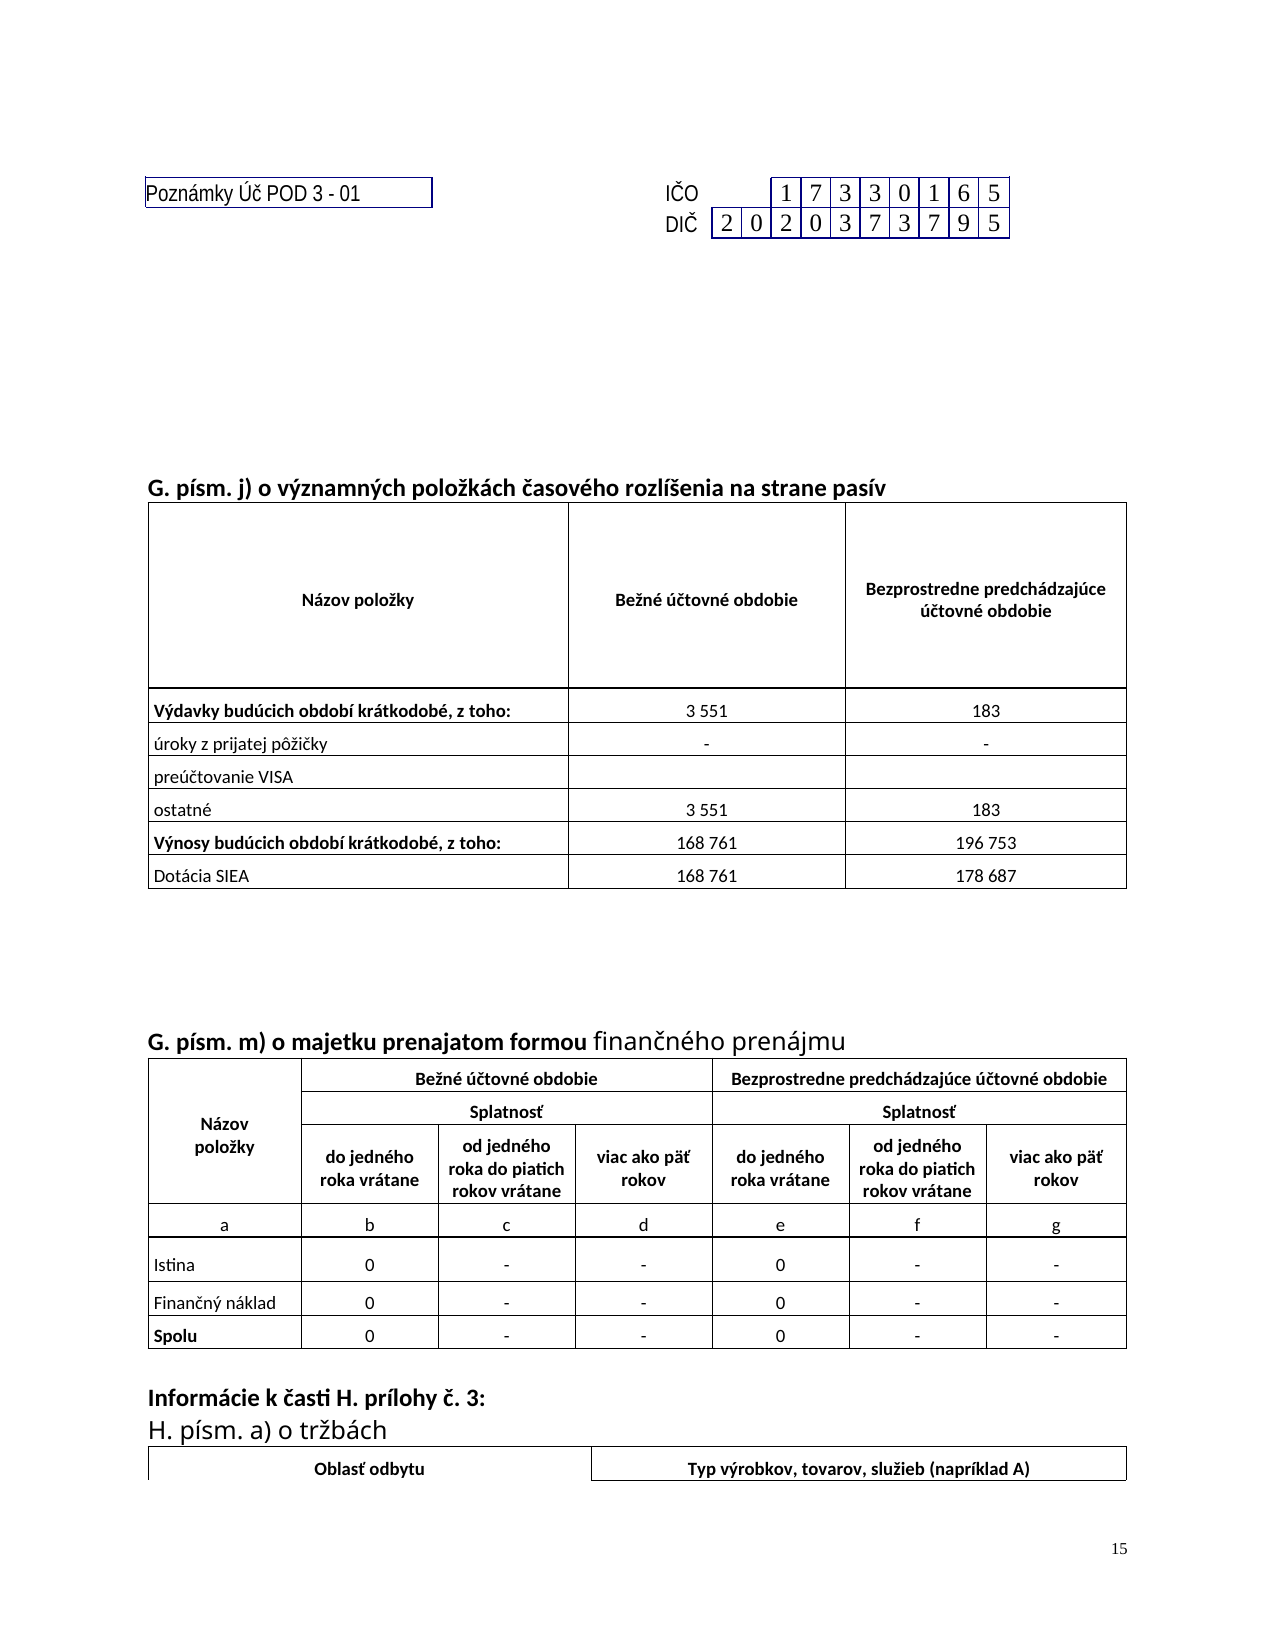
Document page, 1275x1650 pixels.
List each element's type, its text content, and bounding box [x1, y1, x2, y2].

table_cell 0 [302, 1282, 438, 1314]
table_cell [846, 756, 1126, 788]
table_cell Spolu [149, 1316, 301, 1348]
table_header Bezprostredne predchádzajúce účtovné obdobie [846, 503, 1126, 687]
table_header Názov položky [149, 1059, 301, 1203]
table_cell viac ako päť rokov [987, 1125, 1126, 1203]
table_cell ostatné [149, 789, 568, 821]
table_cell Výnosy budúcich období krátkodobé, z toho: [149, 822, 568, 854]
table_cell - [439, 1282, 575, 1314]
table_cell 196 753 [846, 822, 1126, 854]
table_cell preúčtovanie VISA [149, 756, 568, 788]
table_cell 0 [302, 1316, 438, 1348]
table_cell 3 551 [569, 689, 845, 722]
table_cell - [987, 1238, 1126, 1281]
table_cell f [850, 1204, 986, 1236]
table_cell a [149, 1204, 301, 1236]
table_cell Istina [149, 1238, 301, 1281]
table_cell - [846, 723, 1126, 755]
table_header Typ výrobkov, tovarov, služieb (napríklad A) [592, 1447, 1126, 1479]
table_cell - [850, 1238, 986, 1281]
table_cell 0 [302, 1238, 438, 1281]
table_cell - [576, 1238, 712, 1281]
table_cell 0 [713, 1238, 849, 1281]
table_cell Dotácia SIEA [149, 855, 568, 887]
table_cell [569, 756, 845, 788]
table_cell e [713, 1204, 849, 1236]
table_cell - [439, 1238, 575, 1281]
text H. písm. a) o tržbách [148, 1412, 1127, 1446]
table_cell - [850, 1316, 986, 1348]
table_header Oblasť odbytu [149, 1447, 591, 1479]
table_cell viac ako päť rokov [576, 1125, 712, 1203]
table_cell Splatnosť [713, 1092, 1126, 1124]
table_cell g [987, 1204, 1126, 1236]
table_cell od jedného roka do piatich rokov vrátane [850, 1125, 986, 1203]
table_cell Výdavky budúcich období krátkodobé, z toho: [149, 689, 568, 722]
table_header Názov položky [149, 503, 568, 687]
table_cell c [439, 1204, 575, 1236]
table_cell 0 [713, 1282, 849, 1314]
text Informácie k časti H. prílohy č. 3: [148, 1382, 1127, 1412]
table_cell b [302, 1204, 438, 1236]
table_cell 3 551 [569, 789, 845, 821]
table_cell - [987, 1316, 1126, 1348]
table_cell - [439, 1316, 575, 1348]
table_cell - [576, 1282, 712, 1314]
table_cell - [569, 723, 845, 755]
table_cell 168 761 [569, 822, 845, 854]
table_cell - [850, 1282, 986, 1314]
table_header Bežné účtovné obdobie [302, 1059, 712, 1091]
table_cell Splatnosť [302, 1092, 712, 1124]
table_header Bežné účtovné obdobie [569, 503, 845, 687]
table_cell 0 [713, 1316, 849, 1348]
table_cell 168 761 [569, 855, 845, 887]
table_cell 183 [846, 789, 1126, 821]
table_cell od jedného roka do piatich rokov vrátane [439, 1125, 575, 1203]
table_cell do jedného roka vrátane [713, 1125, 849, 1203]
text G. písm. m) o majetku prenajatom formou finančného prenájmu [148, 1023, 1127, 1057]
table_cell 183 [846, 689, 1126, 722]
table_header Bezprostredne predchádzajúce účtovné obdobie [713, 1059, 1126, 1091]
table_cell - [576, 1316, 712, 1348]
table_cell Finančný náklad [149, 1282, 301, 1314]
text G. písm. j) o významných položkách časového rozlíšenia na strane pasív [148, 472, 1127, 502]
table_cell - [987, 1282, 1126, 1314]
table_cell do jedného roka vrátane [302, 1125, 438, 1203]
table_cell d [576, 1204, 712, 1236]
table_cell úroky z prijatej pôžičky [149, 723, 568, 755]
table_cell 178 687 [846, 855, 1126, 887]
